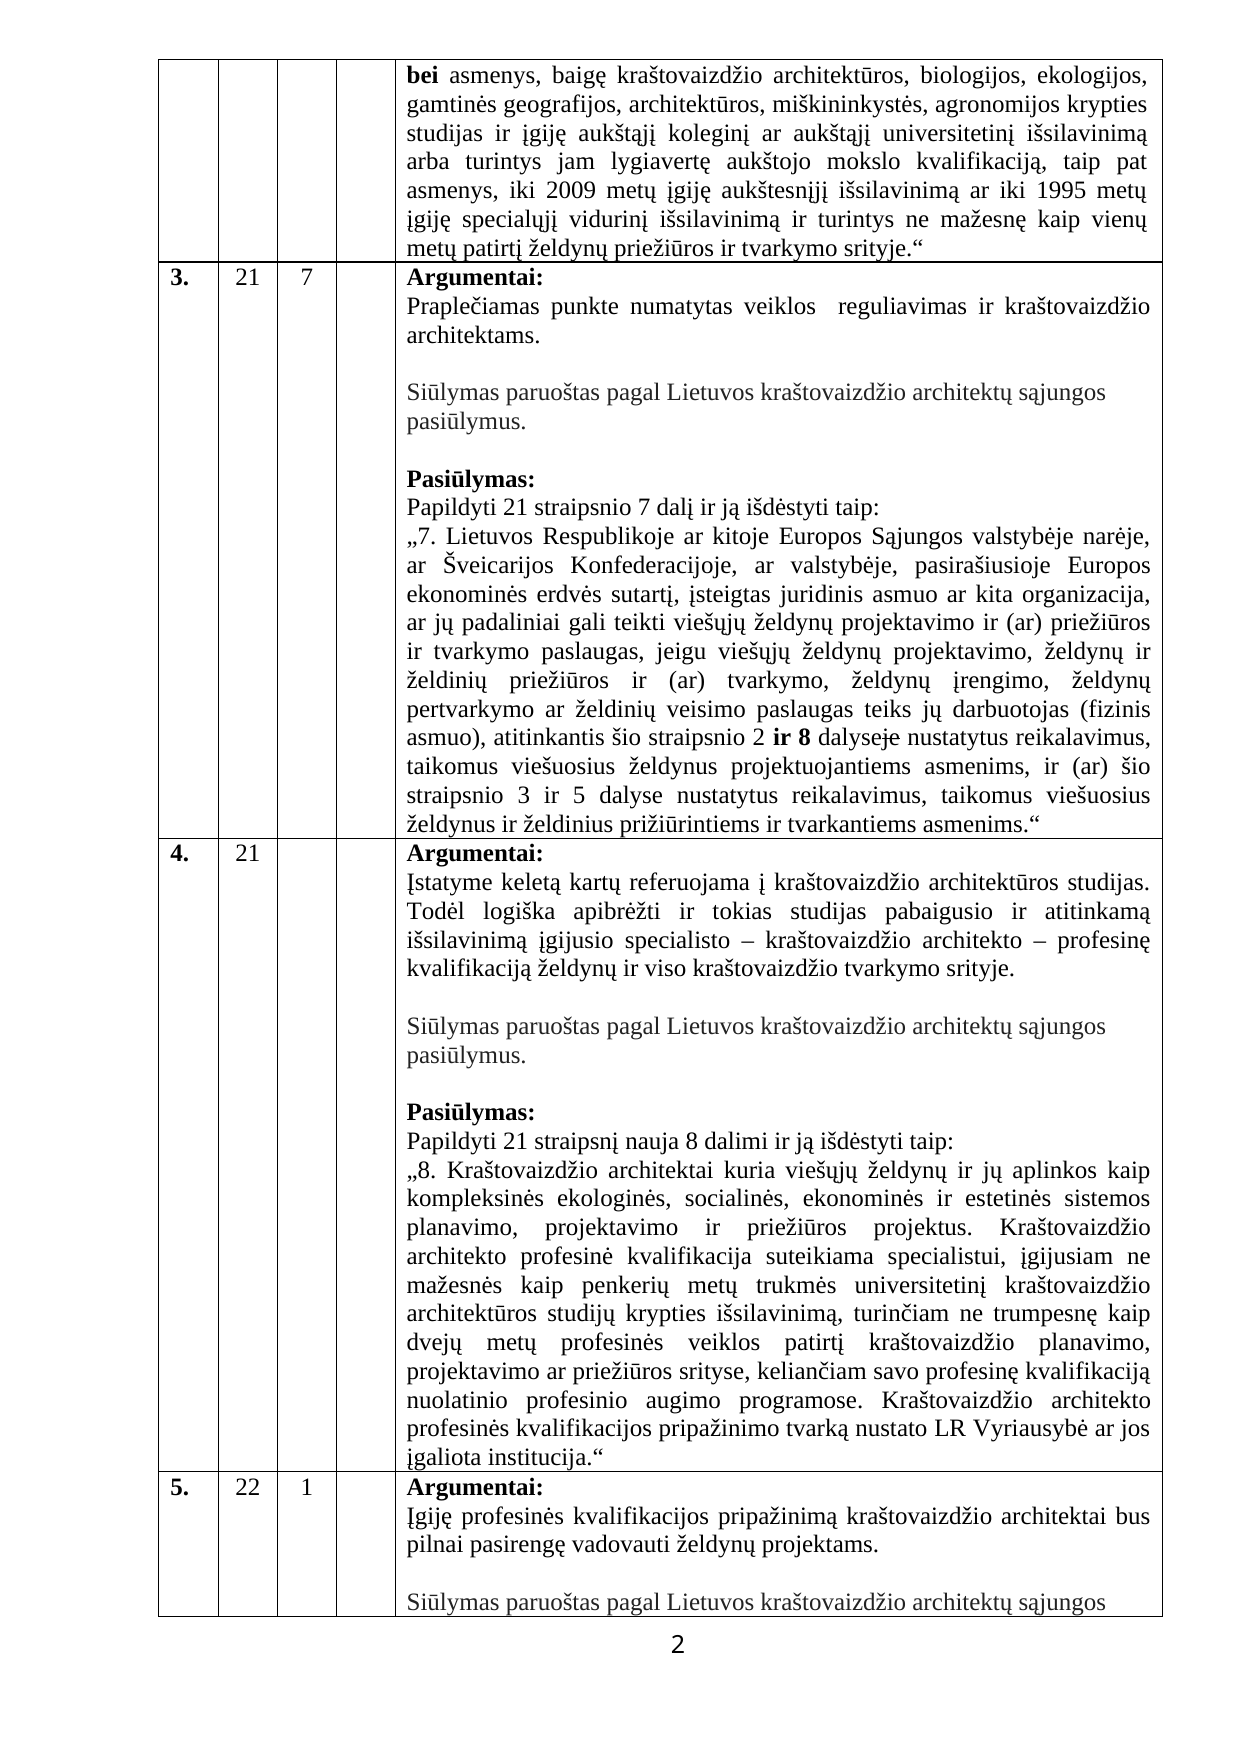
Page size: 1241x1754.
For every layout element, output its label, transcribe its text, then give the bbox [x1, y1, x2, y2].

table_cell [337, 60, 395, 261]
table_cell Argumentai: Įstatyme keletą kartų referuojama į kraštovaizdžio architektūros studijas. Todėl logiška apibrėžti ir tokias studijas pabaigusio ir atitinkamą išsilavinimą įgijusio specialisto – kraštovaizdžio architekto – profesinę kvalifikaciją želdynų ir viso kraštovaizdžio tvarkymo srityje. Siūlymas paruoštas pagal Lietuvos kraštovaizdžio architektų sąjungos pasiūlymus. Pasiūlymas: Papildyti 21 straipsnį nauja 8 dalimi ir ją išdėstyti taip: „8. Kraštovaizdžio architektai kuria viešųjų želdynų ir jų aplinkos kaip kompleksinės ekologinės, socialinės, ekonominės ir estetinės sistemos planavimo, projektavimo ir priežiūros projektus. Kraštovaizdžio architekto profesinė kvalifikacija suteikiama specialistui, įgijusiam ne mažesnės kaip penkerių metų trukmės universitetinį kraštovaizdžio architektūros studijų krypties išsilavinimą, turinčiam ne trumpesnę kaip dvejų metų profesinės veiklos patirtį kraštovaizdžio planavimo, projektavimo ar priežiūros srityse, keliančiam savo profesinę kvalifikaciją nuolatinio profesinio augimo programose. Kraštovaizdžio architekto profesinės kvalifikacijos pripažinimo tvarką nustato LR Vyriausybė ar jos įgaliota institucija.“ [396, 839, 1162, 1471]
table_cell [278, 839, 336, 1471]
table_cell 5. [159, 1472, 218, 1616]
table_cell [337, 263, 395, 837]
table_cell 22 [219, 1472, 277, 1616]
table_cell 21 [219, 839, 277, 1471]
table_cell [278, 60, 336, 261]
table_cell 1 [278, 1472, 336, 1616]
table_cell [159, 60, 218, 261]
table_cell [219, 60, 277, 261]
table_cell 7 [278, 263, 336, 837]
table_cell Argumentai: Praplečiamas punkte numatytas veiklos reguliavimas ir kraštovaizdžio architektams. Siūlymas paruoštas pagal Lietuvos kraštovaizdžio architektų sąjungos pasiūlymus. Pasiūlymas: Papildyti 21 straipsnio 7 dalį ir ją išdėstyti taip: „7. Lietuvos Respublikoje ar kitoje Europos Sąjungos valstybėje narėje, ar Šveicarijos Konfederacijoje, ar valstybėje, pasirašiusioje Europos ekonominės erdvės sutartį, įsteigtas juridinis asmuo ar kita organizacija, ar jų padaliniai gali teikti viešųjų želdynų projektavimo ir (ar) priežiūros ir tvarkymo paslaugas, jeigu viešųjų želdynų projektavimo, želdynų ir želdinių priežiūros ir (ar) tvarkymo, želdynų įrengimo, želdynų pertvarkymo ar želdinių veisimo paslaugas teiks jų darbuotojas (fizinis asmuo), atitinkantis šio straipsnio 2 ir 8 dalyseje nustatytus reikalavimus, taikomus viešuosius želdynus projektuojantiems asmenims, ir (ar) šio straipsnio 3 ir 5 dalyse nustatytus reikalavimus, taikomus viešuosius želdynus ir želdinius prižiūrintiems ir tvarkantiems asmenims.“ [396, 263, 1162, 837]
table_cell [337, 839, 395, 1471]
table_cell 21 [219, 263, 277, 837]
table_cell 3. [159, 263, 218, 837]
table_cell 4. [159, 839, 218, 1471]
table_cell bei asmenys, baigę kraštovaizdžio architektūros, biologijos, ekologijos, gamtinės geografijos, architektūros, miškininkystės, agronomijos krypties studijas ir įgiję aukštąjį koleginį ar aukštąjį universitetinį išsilavinimą arba turintys jam lygiavertę aukštojo mokslo kvalifikaciją, taip pat asmenys, iki 2009 metų įgiję aukštesnįjį išsilavinimą ar iki 1995 metų įgiję specialųjį vidurinį išsilavinimą ir turintys ne mažesnę kaip vienų metų patirtį želdynų priežiūros ir tvarkymo srityje.“ [396, 60, 1162, 261]
table_cell Argumentai: Įgiję profesinės kvalifikacijos pripažinimą kraštovaizdžio architektai bus pilnai pasirengę vadovauti želdynų projektams. Siūlymas paruoštas pagal Lietuvos kraštovaizdžio architektų sąjungos [396, 1472, 1162, 1616]
table_cell [337, 1472, 395, 1616]
